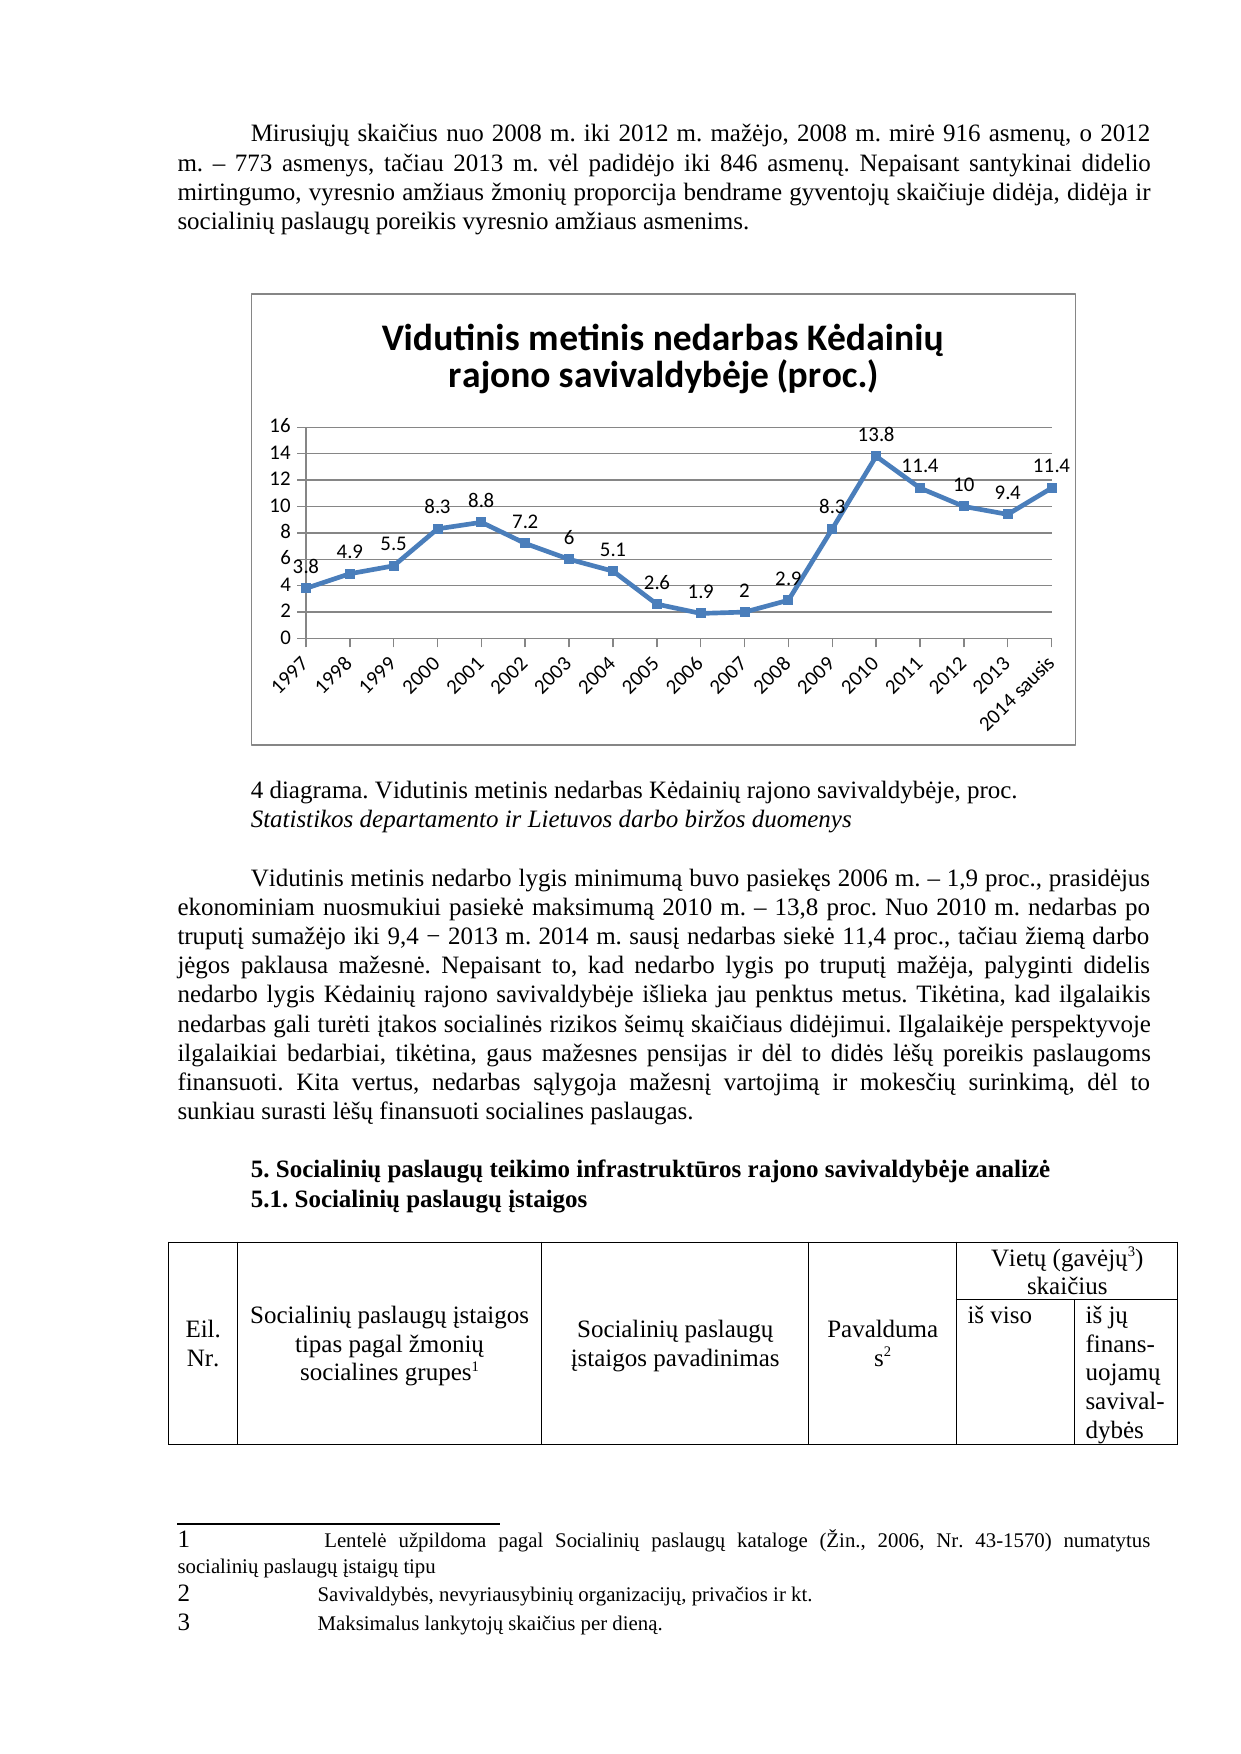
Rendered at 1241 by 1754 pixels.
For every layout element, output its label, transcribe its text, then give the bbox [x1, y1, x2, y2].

text 5. Socialinių paslaugų teikimo infrastruktūros rajono savivaldybėje analizė [177, 1154, 1152, 1183]
text 5.1. Socialinių paslaugų įstaigos [177, 1183, 1152, 1212]
text 4 diagrama. Vidutinis metinis nedarbas Kėdainių rajono savivaldybėje, proc. [177, 775, 1152, 804]
table_header Vietų (gavėjų) skaičius [957, 1243, 1177, 1299]
text Mirusiųjų skaičius nuo 2008 m. iki 2012 m. mažėjo, 2008 m. mirė 916 asmenų, o 2012 m. – 773 asmenys, tačiau 2013 m. vėl padidėjo iki 846 asmenų. Nepaisant santykinai didelio mirtingumo, vyresnio amžiaus žmonių proporcija bendrame gyventojų skaičiuje didėja, didėja ir socialinių paslaugų poreikis vyresnio amžiaus asmenims. [177, 118, 1152, 235]
table_header Pavaldumas [809, 1243, 956, 1444]
text Vidutinis metinis nedarbo lygis minimumą buvo pasiekęs 2006 m. – 1,9 proc., prasidėjus ekonominiam nuosmukiui pasiekė maksimumą 2010 m. – 13,8 proc. Nuo 2010 m. nedarbas po truputį sumažėjo iki 9,4 − 2013 m. 2014 m. sausį nedarbas siekė 11,4 proc., tačiau žiemą darbo jėgos paklausa mažesnė. Nepaisant to, kad nedarbo lygis po truputį mažėja, palyginti didelis nedarbo lygis Kėdainių rajono savivaldybėje išlieka jau penktus metus. Tikėtina, kad ilgalaikis nedarbas gali turėti įtakos socialinės rizikos šeimų skaičiaus didėjimui. Ilgalaikėje perspektyvoje ilgalaikiai bedarbiai, tikėtina, gaus mažesnes pensijas ir dėl to didės lėšų poreikis paslaugoms finansuoti. Kita vertus, nedarbas sąlygoja mažesnį vartojimą ir mokesčių surinkimą, dėl to sunkiau surasti lėšų finansuoti socialines paslaugas. [177, 862, 1152, 1125]
text Statistikos departamento ir Lietuvos darbo biržos duomenys [177, 804, 1152, 833]
table_cell iš viso [957, 1300, 1074, 1444]
table_header Socialinių paslaugų įstaigos pavadinimas [542, 1243, 808, 1444]
table_header Eil. Nr. [169, 1243, 237, 1444]
table_cell iš jų finans-uojamų savival- dybės [1075, 1300, 1177, 1444]
table_header Socialinių paslaugų įstaigos tipas pagal žmonių socialines grupes [238, 1243, 541, 1444]
